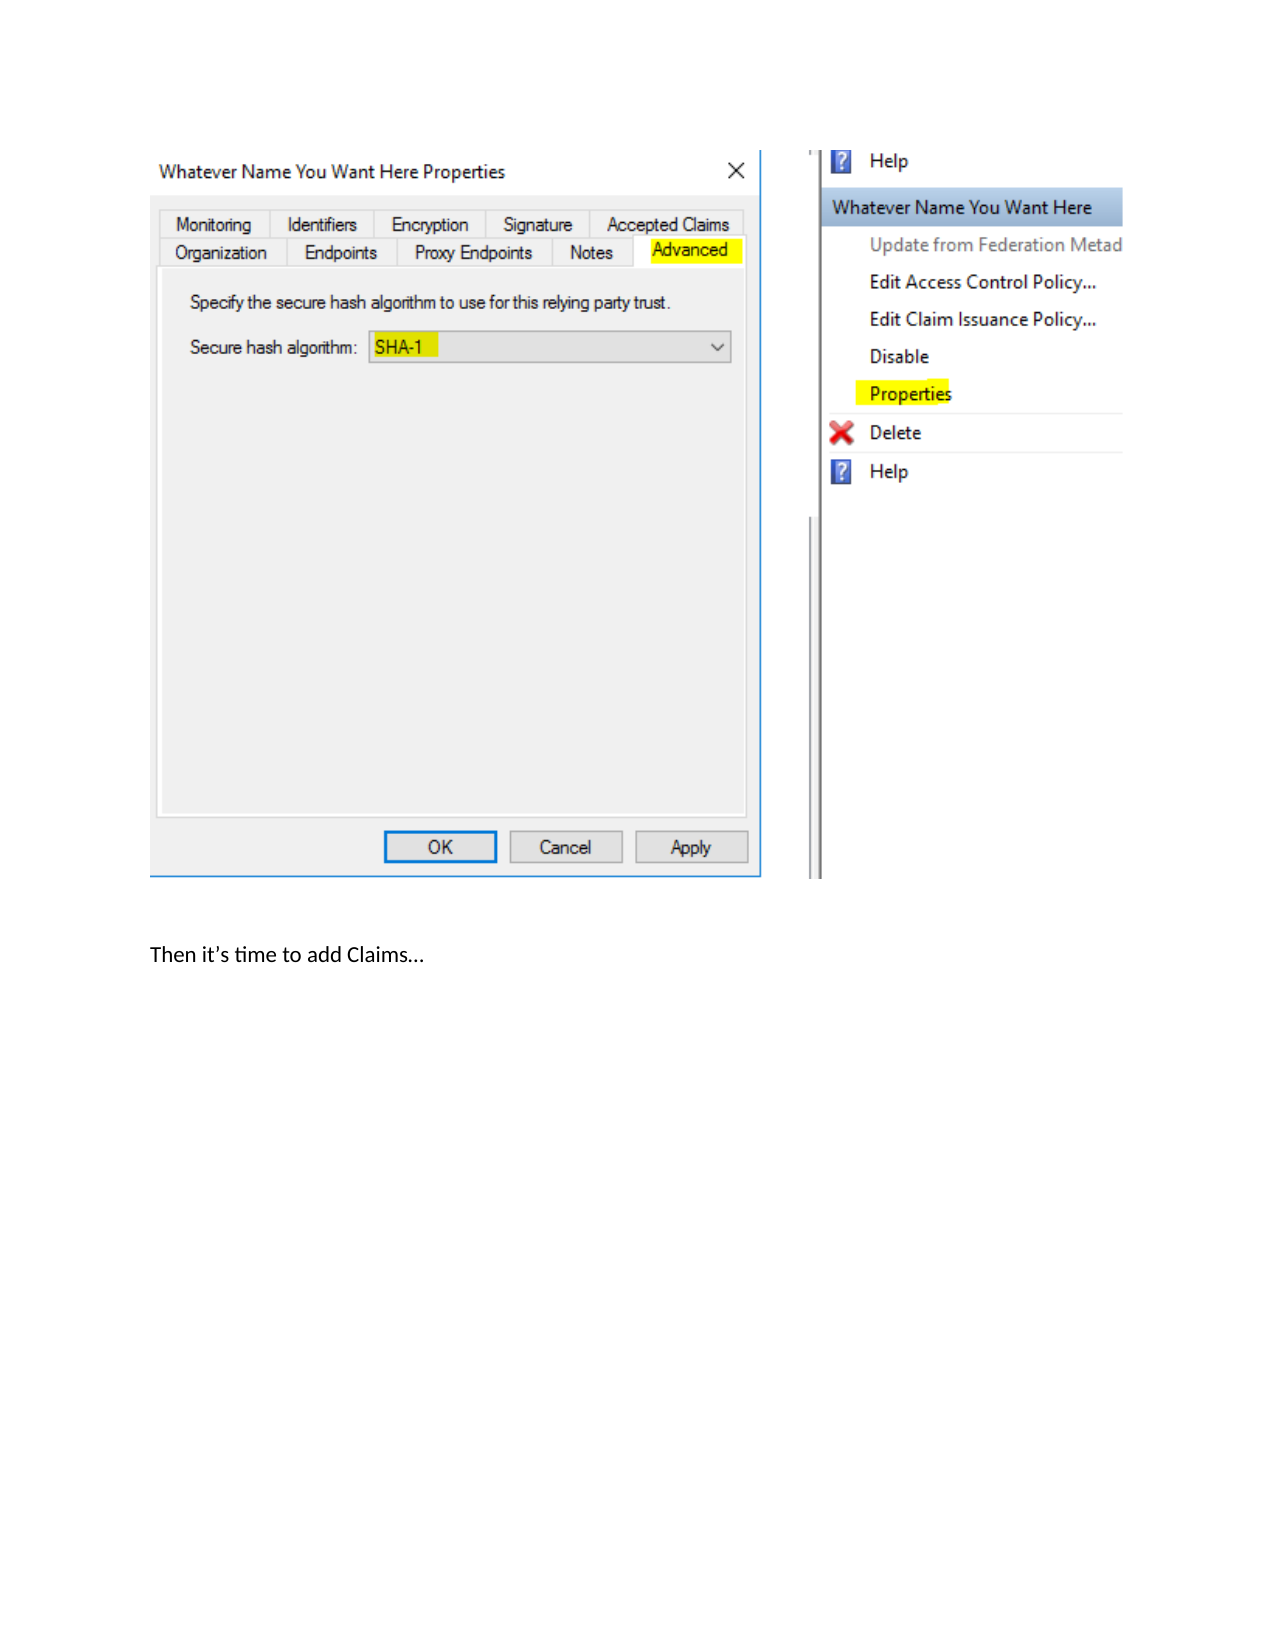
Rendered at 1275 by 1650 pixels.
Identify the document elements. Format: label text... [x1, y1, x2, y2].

text Then it’s time to add Claims… [150, 940, 1125, 968]
